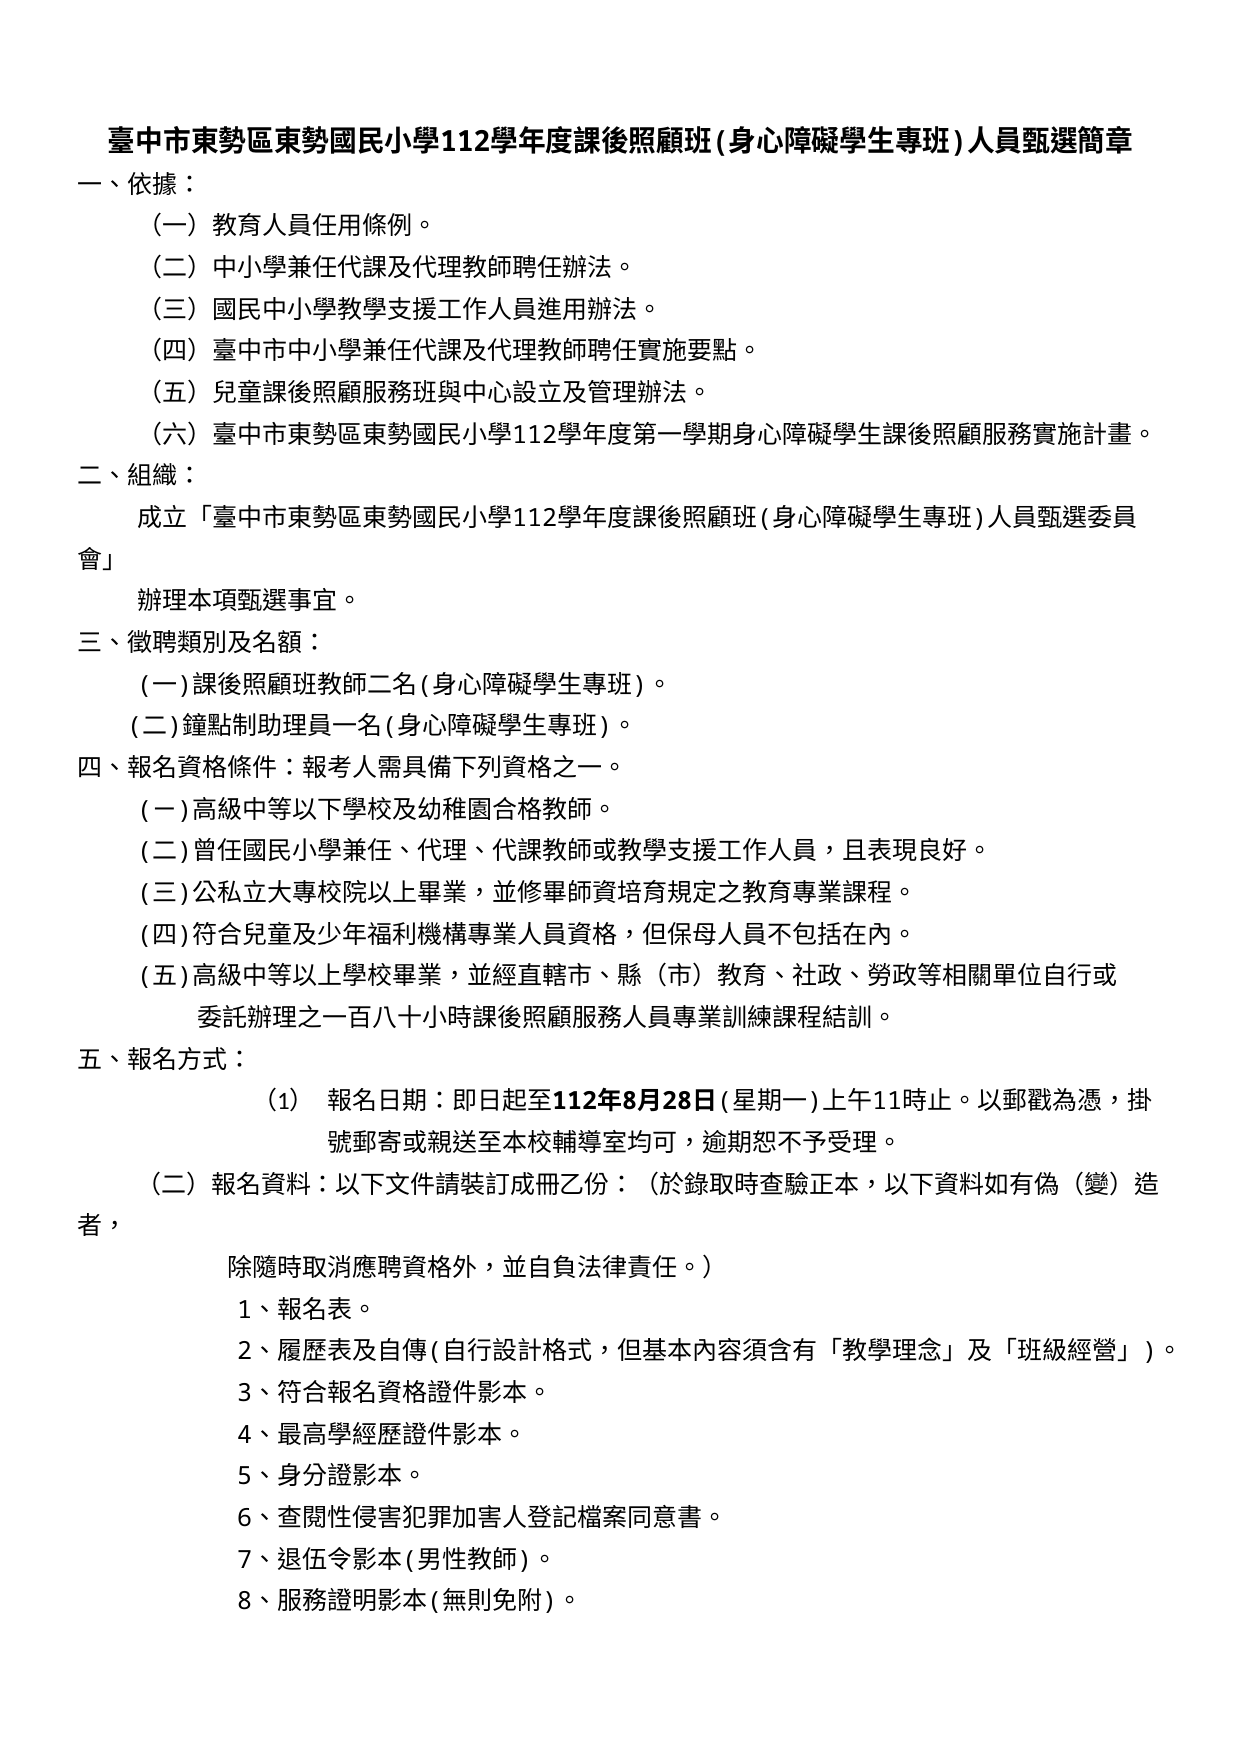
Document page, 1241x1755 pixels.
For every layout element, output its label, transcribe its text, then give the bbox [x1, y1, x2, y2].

text 4、最高學經歷證件影本。 [27, 1410, 1164, 1451]
text 五、報名方式： [77, 1035, 1164, 1076]
text 成立「臺中市東勢區東勢國民小學112學年度課後照顧班(身心障礙學生專班)人員甄選委員會」 [77, 493, 1164, 576]
text （二）中小學兼任代課及代理教師聘任辦法。 [77, 243, 1164, 285]
text （四）臺中市中小學兼任代課及代理教師聘任實施要點。 [77, 326, 1164, 368]
text 三、徵聘類別及名額： [77, 618, 1164, 660]
text (ㄧ)高級中等以下學校及幼稚園合格教師。 [77, 785, 1164, 826]
text 7、退伍令影本(男性教師)。 [27, 1535, 1164, 1576]
text （二）報名資料：以下文件請裝訂成冊乙份：（於錄取時查驗正本，以下資料如有偽（變）造者， [77, 1160, 1164, 1243]
text 四、報名資格條件：報考人需具備下列資格之一。 [77, 743, 1164, 785]
text (一)課後照顧班教師二名(身心障礙學生專班)。 [77, 660, 1164, 701]
text 辦理本項甄選事宜。 [77, 576, 1164, 618]
text 8、服務證明影本(無則免附)。 [27, 1576, 1164, 1618]
text 2、履歷表及自傳(自行設計格式，但基本內容須含有「教學理念」及「班級經營」)。 [27, 1326, 1164, 1368]
text (三)公私立大專校院以上畢業，並修畢師資培育規定之教育專業課程。 [77, 868, 1164, 910]
text （六）臺中市東勢區東勢國民小學112學年度第一學期身心障礙學生課後照顧服務實施計畫。 [77, 410, 1164, 451]
text 一、依據： [77, 160, 1164, 201]
text (二)曾任國民小學兼任、代理、代課教師或教學支援工作人員，且表現良好。 [77, 826, 1164, 868]
text （一）教育人員任用條例。 [77, 201, 1164, 243]
text 除隨時取消應聘資格外，並自負法律責任。） [77, 1243, 1164, 1285]
text 1、報名表。 [27, 1285, 1164, 1326]
text (五)高級中等以上學校畢業，並經直轄市、縣（市）教育、社政、勞政等相關單位自行或 [77, 951, 1164, 993]
text 委託辦理之一百八十小時課後照顧服務人員專業訓練課程結訓。 [77, 993, 1164, 1035]
text （三）國民中小學教學支援工作人員進用辦法。 [77, 285, 1164, 326]
text (二)鐘點制助理員一名(身心障礙學生專班)。 [127, 701, 1164, 743]
text 二、組織： [77, 451, 1164, 493]
text 5、身分證影本。 [27, 1451, 1164, 1493]
text 3、符合報名資格證件影本。 [27, 1368, 1164, 1410]
text 臺中市東勢區東勢國民小學112學年度課後照顧班(身心障礙學生專班)人員甄選簡章 [77, 118, 1164, 160]
text 6、查閱性侵害犯罪加害人登記檔案同意書。 [27, 1493, 1164, 1535]
text （五）兒童課後照顧服務班與中心設立及管理辦法。 [77, 368, 1164, 410]
list 報名日期：即日起至112年8月28日(星期一)上午11時止。以郵戳為憑，掛號郵寄或親送至本校輔導室均可，逾期恕不予受理。 [252, 1076, 1164, 1160]
text (四)符合兒童及少年福利機構專業人員資格，但保母人員不包括在內。 [77, 910, 1164, 951]
